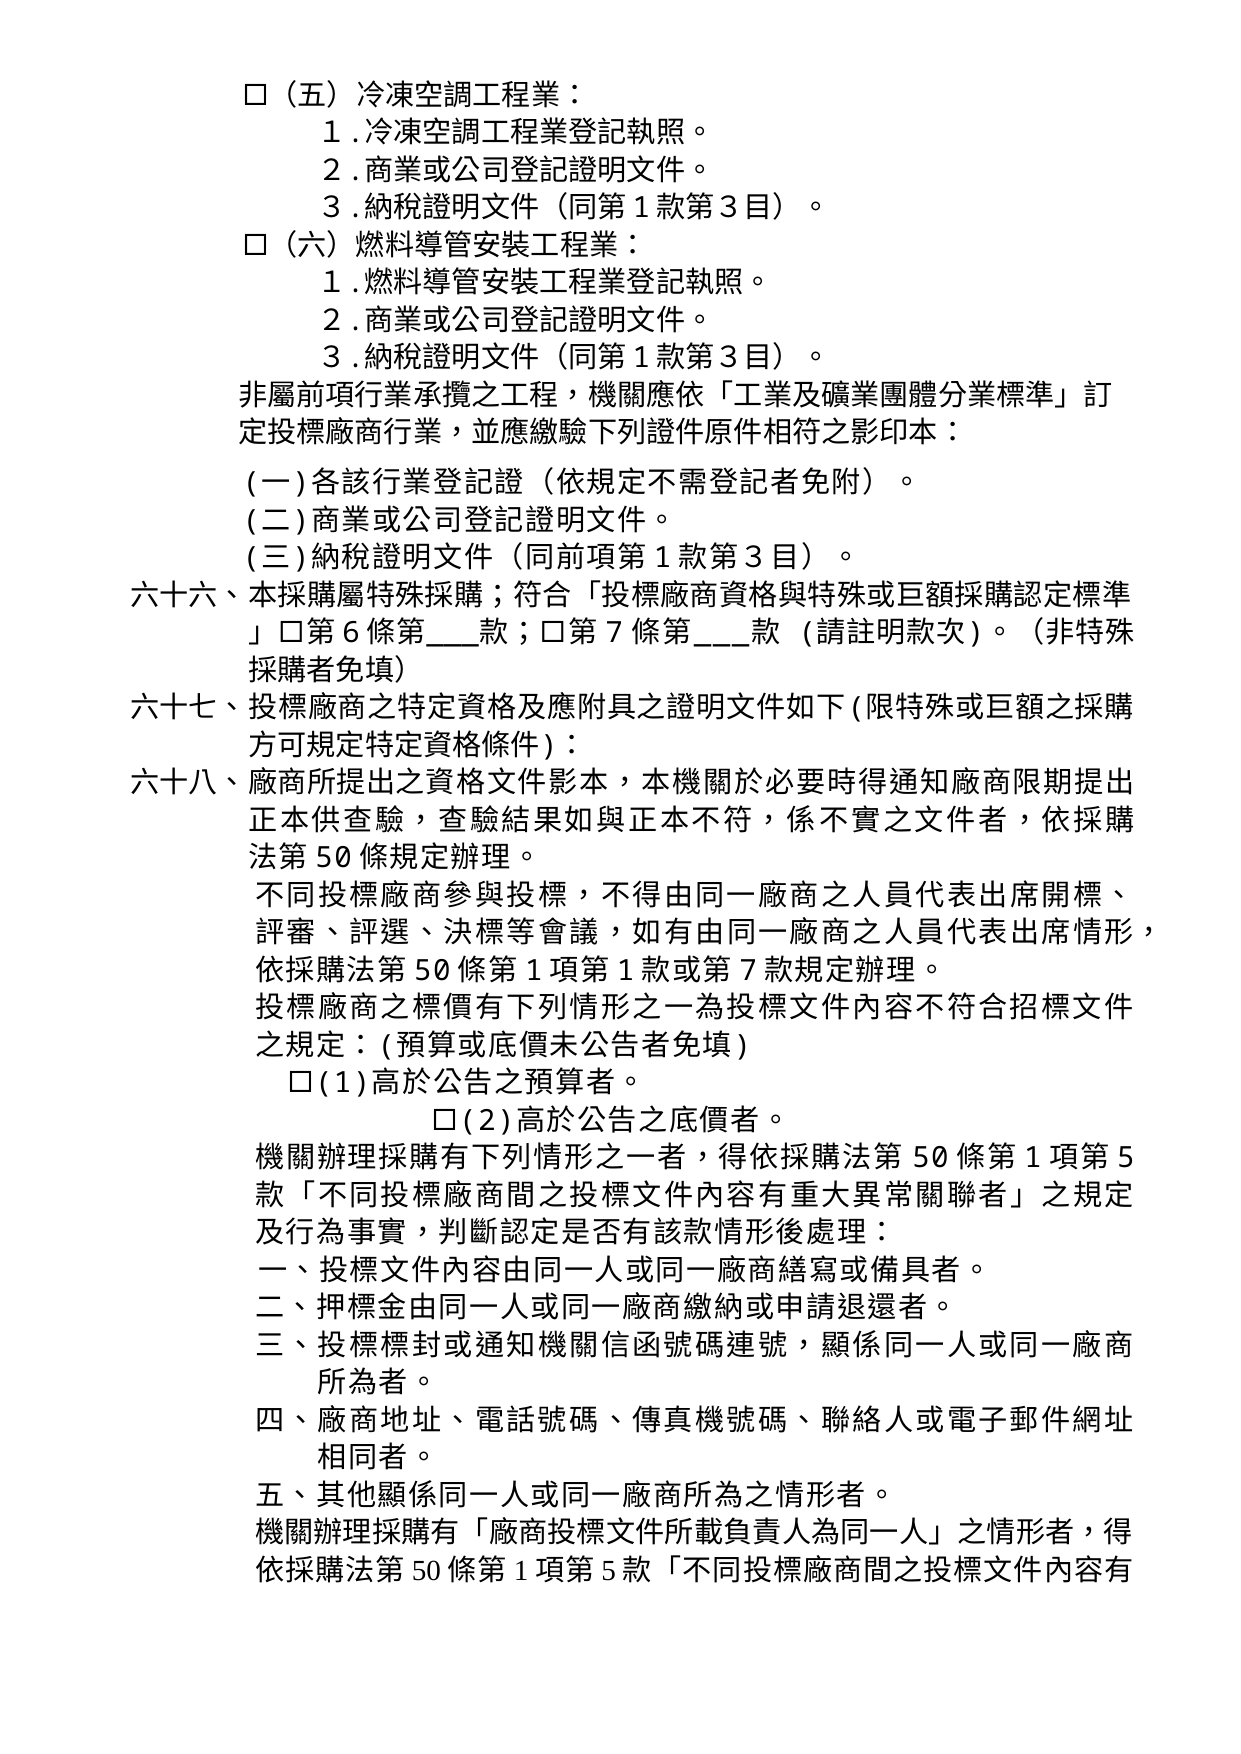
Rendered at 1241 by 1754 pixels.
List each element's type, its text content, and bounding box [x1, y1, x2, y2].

text (三)納稅證明文件（同前項第1款第３目）。 [130, 537, 1134, 575]
list 投標廠商之特定資格及應附具之證明文件如下(限特殊或巨額之採購方可規定特定資格條件)： [130, 687, 1134, 762]
text １.燃料導管安裝工程業登記執照。 [317, 262, 1134, 300]
text ２.商業或公司登記證明文件。 [317, 150, 1134, 187]
text １.冷凍空調工程業登記執照。 [317, 112, 1134, 150]
text 機關辦理採購有「廠商投標文件所載負責人為同一人」之情形者，得依採購法第50條第1項第5款「不同投標廠商間之投標文件內容有 [255, 1512, 1134, 1587]
text ３.納稅證明文件（同第1款第３目）。 [317, 337, 1134, 375]
text （六）燃料導管安裝工程業： [191, 225, 1134, 262]
text 非屬前項行業承攬之工程，機關應依「工業及礦業團體分業標準」訂定投標廠商行業，並應繳驗下列證件原件相符之影印本： [238, 375, 1134, 450]
text 機關辦理採購有下列情形之一者，得依採購法第50條第1項第5款「不同投標廠商間之投標文件內容有重大異常關聯者」之規定及行為事實，判斷認定是否有該款情形後處理： [255, 1137, 1134, 1250]
text 投標廠商之標價有下列情形之一為投標文件內容不符合招標文件之規定：(預算或底價未公告者免填) [255, 987, 1134, 1062]
text (1)高於公告之預算者。 [130, 1062, 1134, 1100]
text （五）冷凍空調工程業： [242, 75, 1134, 112]
text 五、其他顯係同一人或同一廠商所為之情形者。 [255, 1475, 1134, 1512]
list 廠商所提出之資格文件影本，本機關於必要時得通知廠商限期提出正本供查驗，查驗結果如與正本不符，係不實之文件者，依採購法第50條規定辦理。 [130, 762, 1134, 875]
text ２.商業或公司登記證明文件。 [317, 300, 1134, 337]
text (二)商業或公司登記證明文件。 [130, 500, 1134, 537]
text 三、投標標封或通知機關信函號碼連號，顯係同一人或同一廠商所為者。 [255, 1325, 1134, 1400]
text 二、押標金由同一人或同一廠商繳納或申請退還者。 [255, 1287, 1134, 1325]
text (2)高於公告之底價者。 [274, 1100, 1134, 1137]
text 一、投標文件內容由同一人或同一廠商繕寫或備具者。 [258, 1250, 1134, 1287]
list 本採購屬特殊採購；符合「投標廠商資格與特殊或巨額採購認定標準」第6條第___款；第7條第___款 (請註明款次)。（非特殊採購者免填） [130, 575, 1134, 687]
text 四、廠商地址、電話號碼、傳真機號碼、聯絡人或電子郵件網址相同者。 [255, 1400, 1134, 1475]
text (一)各該行業登記證（依規定不需登記者免附）。 [130, 462, 1134, 500]
text 不同投標廠商參與投標，不得由同一廠商之人員代表出席開標、評審、評選、決標等會議，如有由同一廠商之人員代表出席情形，依採購法第50條第1項第1款或第7款規定辦理。 [255, 875, 1134, 987]
text ３.納稅證明文件（同第1款第３目）。 [317, 187, 1134, 225]
